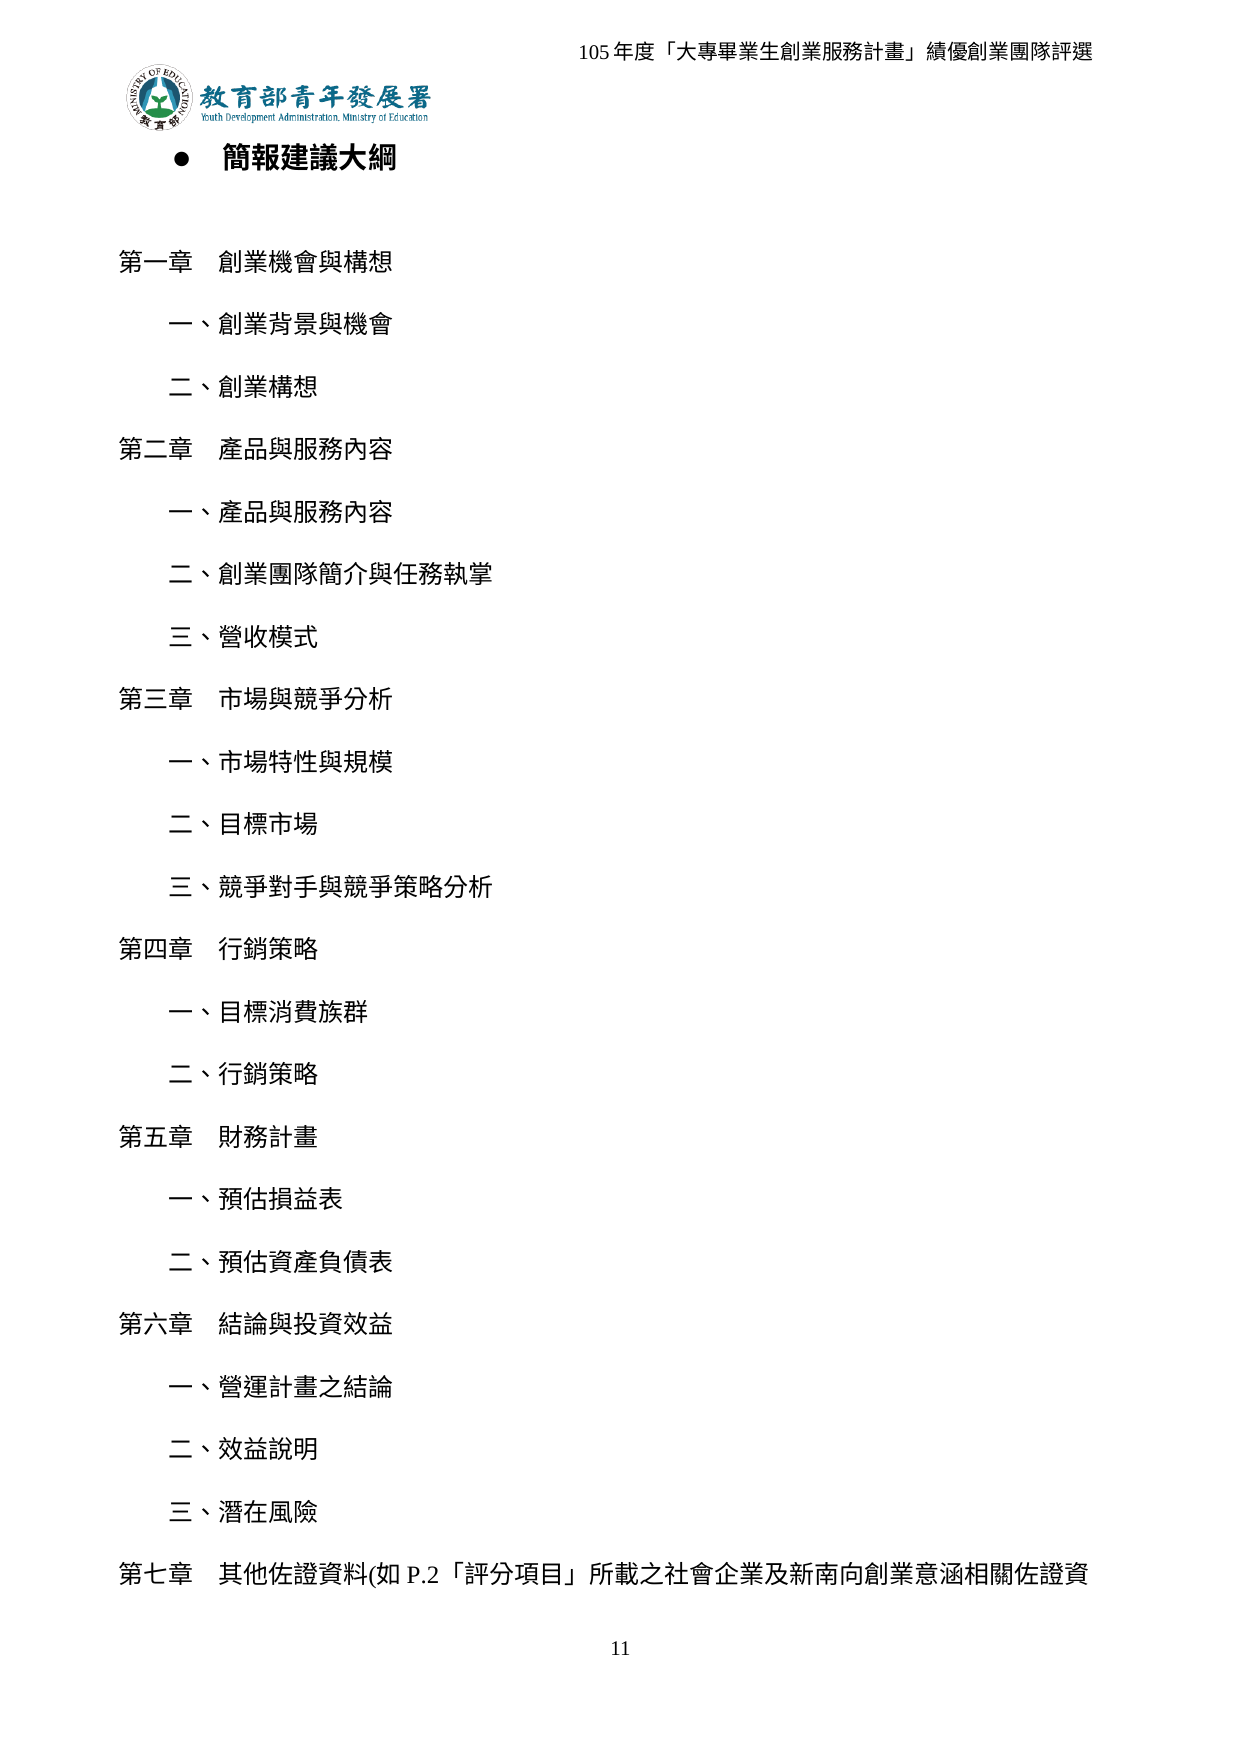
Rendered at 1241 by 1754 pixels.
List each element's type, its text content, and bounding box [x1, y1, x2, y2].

text 一、預估損益表 [118, 1156, 1122, 1218]
text 一、營運計畫之結論 [118, 1343, 1122, 1406]
text 二、創業團隊簡介與任務執掌 [118, 531, 1122, 593]
text 第七章 其他佐證資料(如P.2「評分項目」所載之社會企業及新南向創業意涵相關佐證資 [118, 1531, 1122, 1593]
text 一、市場特性與規模 [118, 718, 1122, 781]
text 第一章 創業機會與構想 [118, 218, 1122, 281]
text 二、預估資產負債表 [118, 1218, 1122, 1281]
list 簡報建議大綱 [172, 135, 1122, 177]
text 一、目標消費族群 [118, 968, 1122, 1031]
text 三、潛在風險 [118, 1468, 1122, 1531]
text 一、產品與服務內容 [118, 468, 1122, 531]
text 二、行銷策略 [118, 1031, 1122, 1093]
text 二、效益說明 [118, 1406, 1122, 1468]
text 三、營收模式 [118, 593, 1122, 656]
text 第六章 結論與投資效益 [118, 1281, 1122, 1343]
text 三、競爭對手與競爭策略分析 [118, 843, 1122, 906]
text 第四章 行銷策略 [118, 906, 1122, 968]
text 第二章 產品與服務內容 [118, 406, 1122, 468]
text 二、創業構想 [118, 343, 1122, 406]
text 第五章 財務計畫 [118, 1093, 1122, 1156]
text 第三章 市場與競爭分析 [118, 656, 1122, 718]
text 一、創業背景與機會 [118, 281, 1122, 343]
text 二、目標市場 [118, 781, 1122, 843]
